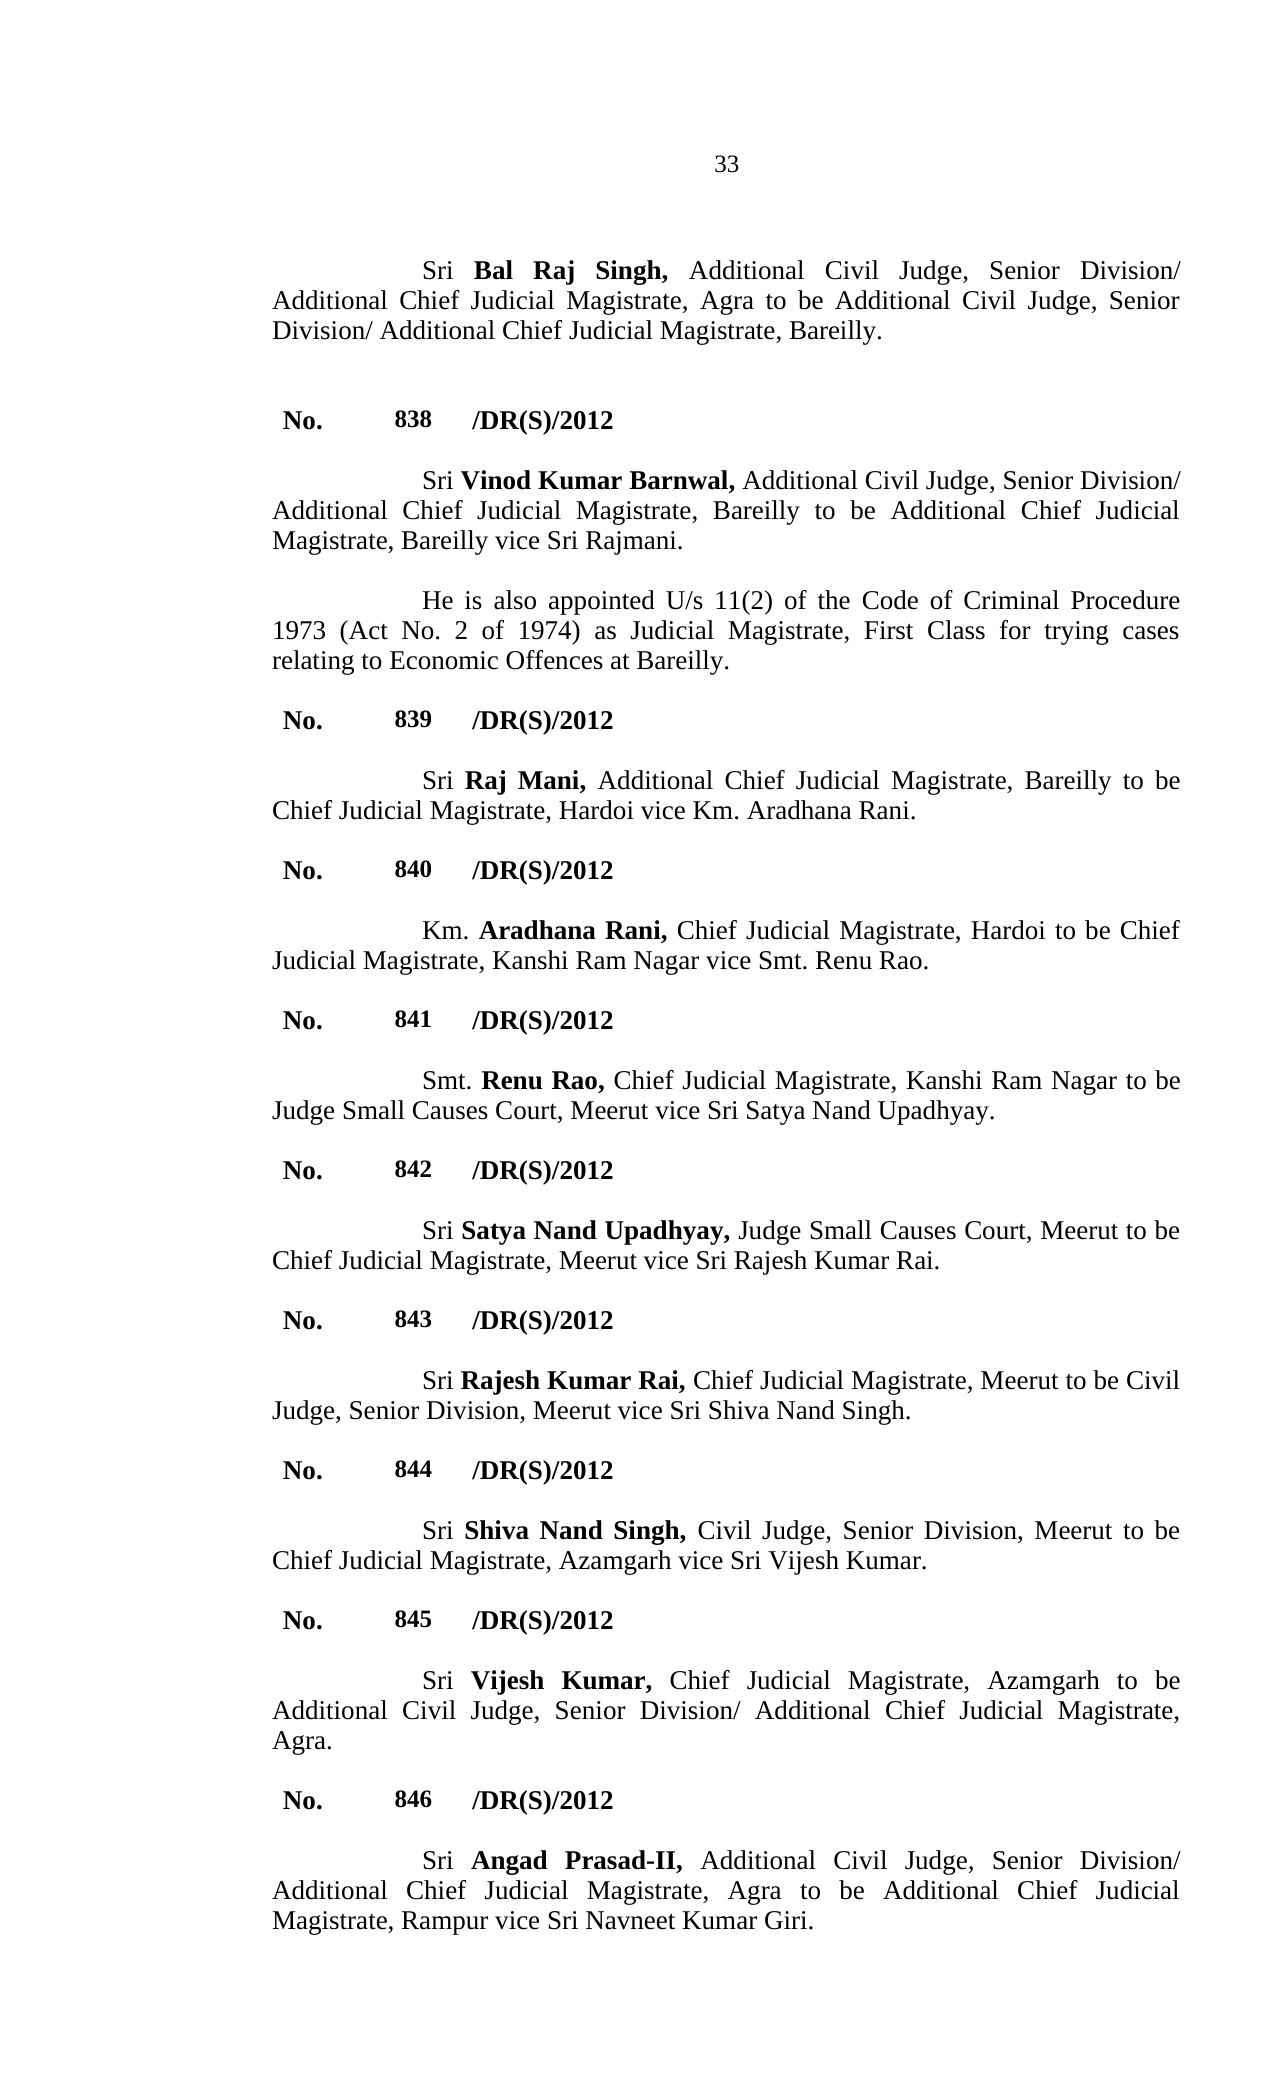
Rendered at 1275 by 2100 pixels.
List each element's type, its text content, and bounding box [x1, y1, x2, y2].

table_header No. [271, 1455, 346, 1485]
table_header No. [271, 1005, 346, 1035]
table_header /DR(S)/2012 [461, 1455, 641, 1485]
table_header [346, 1155, 461, 1185]
text Sri Bal Raj Singh, Additional Civil Judge, Senior Division/ Additional Chief Judicial Magistrate, Agra to be Additional Civil Judge, Senior Division/ Additional Chief Judicial Magistrate, Bareilly. [272, 255, 1181, 345]
text Sri Angad Prasad-II, Additional Civil Judge, Senior Division/ Additional Chief Judicial Magistrate, Agra to be Additional Chief Judicial Magistrate, Rampur vice Sri Navneet Kumar Giri. [272, 1845, 1181, 1935]
table_header No. [271, 1305, 346, 1335]
table_header [346, 1005, 461, 1035]
text Sri Vinod Kumar Barnwal, Additional Civil Judge, Senior Division/ Additional Chief Judicial Magistrate, Bareilly to be Additional Chief Judicial Magistrate, Bareilly vice Sri Rajmani. [272, 465, 1181, 555]
table_header /DR(S)/2012 [461, 705, 641, 735]
table_header /DR(S)/2012 [461, 1155, 641, 1185]
table_header [346, 1605, 461, 1635]
table_header No. [271, 1155, 346, 1185]
table_header [346, 1455, 461, 1485]
table_header No. [271, 405, 346, 435]
text Sri Raj Mani, Additional Chief Judicial Magistrate, Bareilly to be Chief Judicial Magistrate, Hardoi vice Km. Aradhana Rani. [272, 765, 1181, 825]
table_header /DR(S)/2012 [461, 1605, 641, 1635]
table_header [346, 1305, 461, 1335]
text Smt. Renu Rao, Chief Judicial Magistrate, Kanshi Ram Nagar to be Judge Small Causes Court, Meerut vice Sri Satya Nand Upadhyay. [272, 1065, 1181, 1125]
text Km. Aradhana Rani, Chief Judicial Magistrate, Hardoi to be Chief Judicial Magistrate, Kanshi Ram Nagar vice Smt. Renu Rao. [272, 915, 1181, 975]
text Sri Satya Nand Upadhyay, Judge Small Causes Court, Meerut to be Chief Judicial Magistrate, Meerut vice Sri Rajesh Kumar Rai. [272, 1215, 1181, 1275]
table_header /DR(S)/2012 [461, 1305, 641, 1335]
table_header No. [271, 1785, 346, 1815]
text Sri Shiva Nand Singh, Civil Judge, Senior Division, Meerut to be Chief Judicial Magistrate, Azamgarh vice Sri Vijesh Kumar. [272, 1515, 1181, 1575]
table_header [346, 705, 461, 735]
table_header [346, 405, 461, 435]
table_header [346, 1785, 461, 1815]
table_header [346, 855, 461, 885]
table_header /DR(S)/2012 [461, 405, 641, 435]
table_header No. [271, 705, 346, 735]
table_header /DR(S)/2012 [461, 855, 641, 885]
table_header No. [271, 855, 346, 885]
table_header /DR(S)/2012 [461, 1005, 641, 1035]
table_header No. [271, 1605, 346, 1635]
table_header /DR(S)/2012 [461, 1785, 641, 1815]
text Sri Vijesh Kumar, Chief Judicial Magistrate, Azamgarh to be Additional Civil Judge, Senior Division/ Additional Chief Judicial Magistrate, Agra. [272, 1665, 1181, 1755]
text He is also appointed U/s 11(2) of the Code of Criminal Procedure 1973 (Act No. 2 of 1974) as Judicial Magistrate, First Class for trying cases relating to Economic Offences at Bareilly. [272, 585, 1181, 675]
text Sri Rajesh Kumar Rai, Chief Judicial Magistrate, Meerut to be Civil Judge, Senior Division, Meerut vice Sri Shiva Nand Singh. [272, 1365, 1181, 1425]
